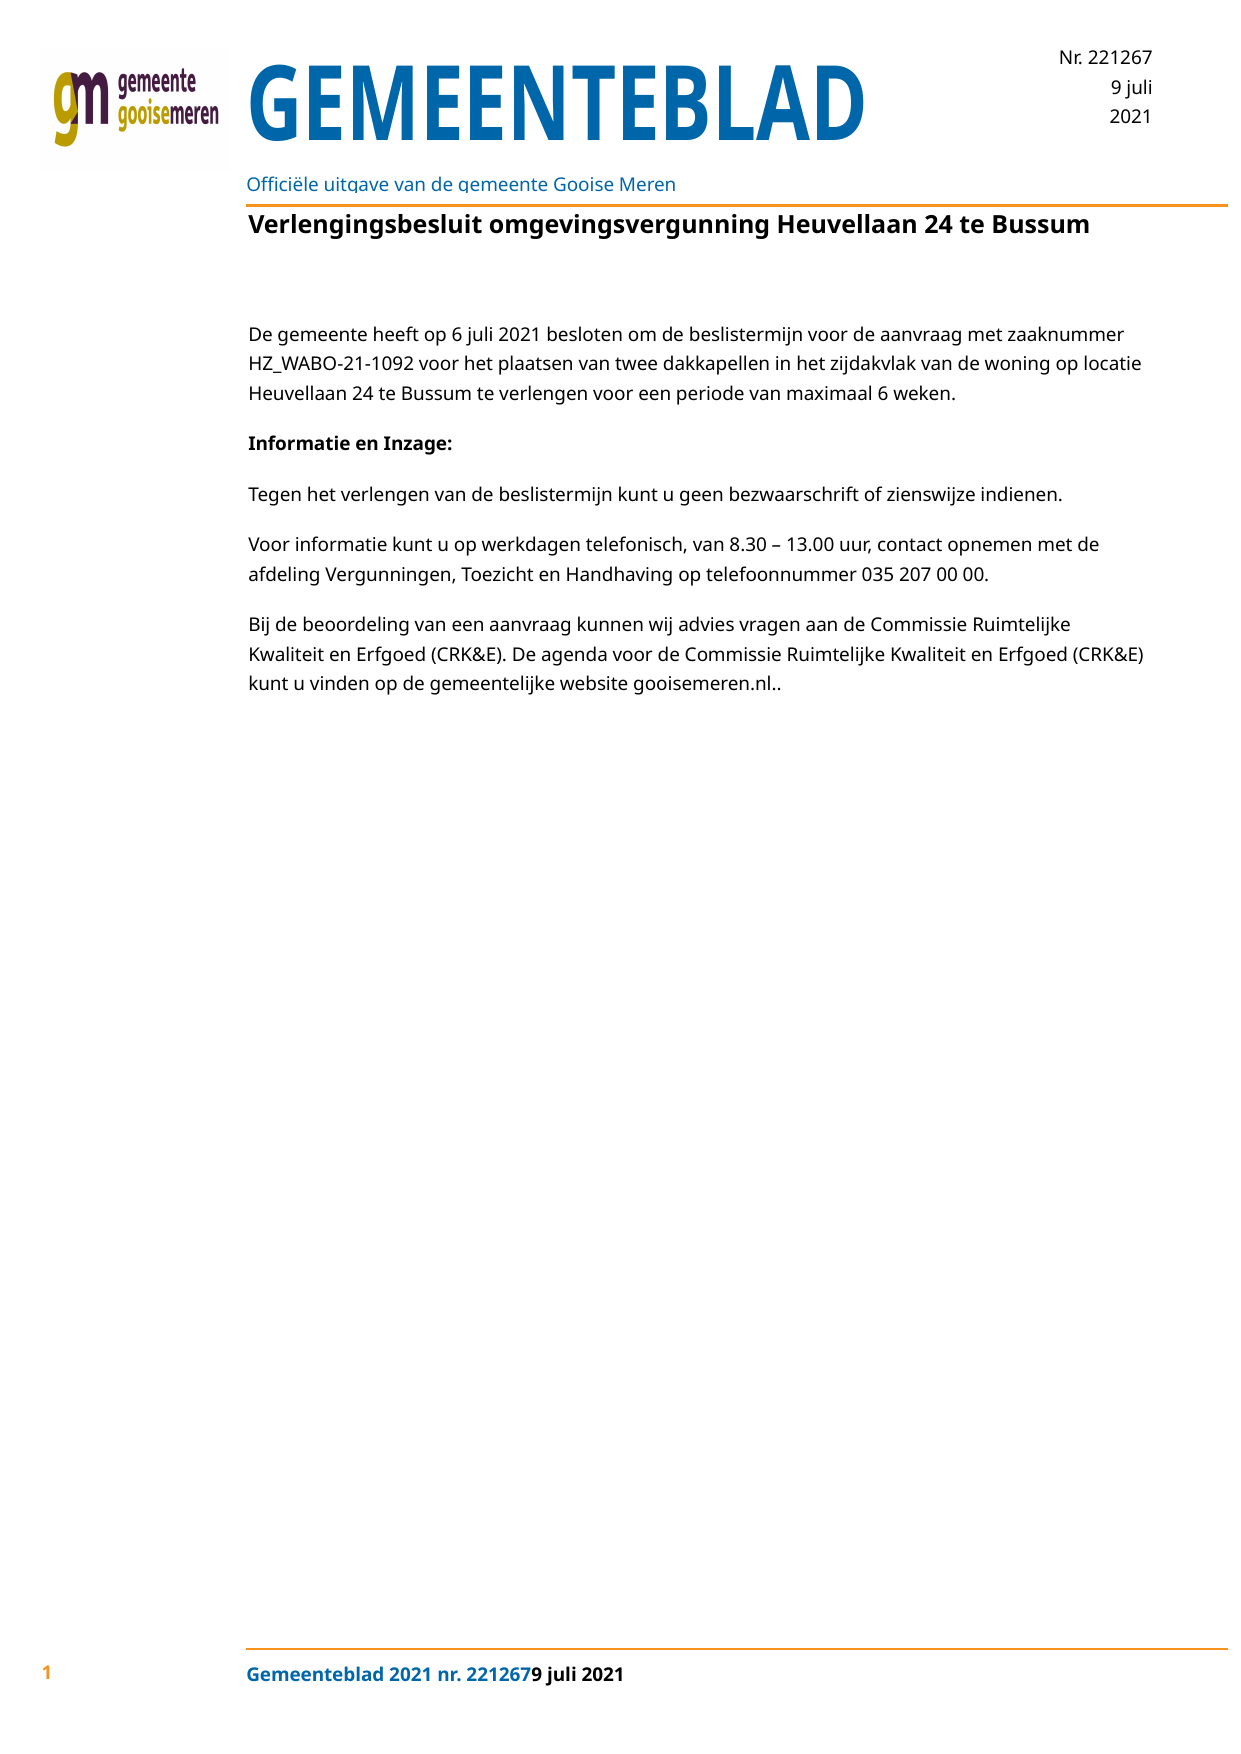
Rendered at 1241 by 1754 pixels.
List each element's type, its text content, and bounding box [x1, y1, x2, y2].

text Tegen het verlengen van de beslistermijn kunt u geen bezwaarschrift of zienswijze indienen. [248, 481, 1152, 506]
text Informatie en Inzage: [248, 430, 1152, 456]
text Bij de beoordeling van een aanvraag kunnen wij advies vragen aan de Commissie Ruimtelijke Kwaliteit en Erfgoed (CRK&E). De agenda voor de Commissie Ruimtelijke Kwaliteit en Erfgoed (CRK&E) kunt u vinden op de gemeentelijke website gooisemeren.nl.. [248, 611, 1152, 696]
text Verlengingsbesluit omgevingsvergunning Heuvellaan 24 te Bussum [248, 207, 1152, 241]
text Voor informatie kunt u op werkdagen telefonisch, van 8.30 – 13.00 uur, contact opnemen met de afdeling Vergunningen, Toezicht en Handhaving op telefoonnummer 035 207 00 00. [248, 531, 1152, 586]
picture [41, 47, 231, 172]
text De gemeente heeft op 6 juli 2021 besloten om de beslistermijn voor de aanvraag met zaaknummer HZ_WABO-21-1092 voor het plaatsen van twee dakkapellen in het zijdakvlak van de woning op locatie Heuvellaan 24 te Bussum te verlengen voor een periode van maximaal 6 weken. [248, 321, 1152, 406]
